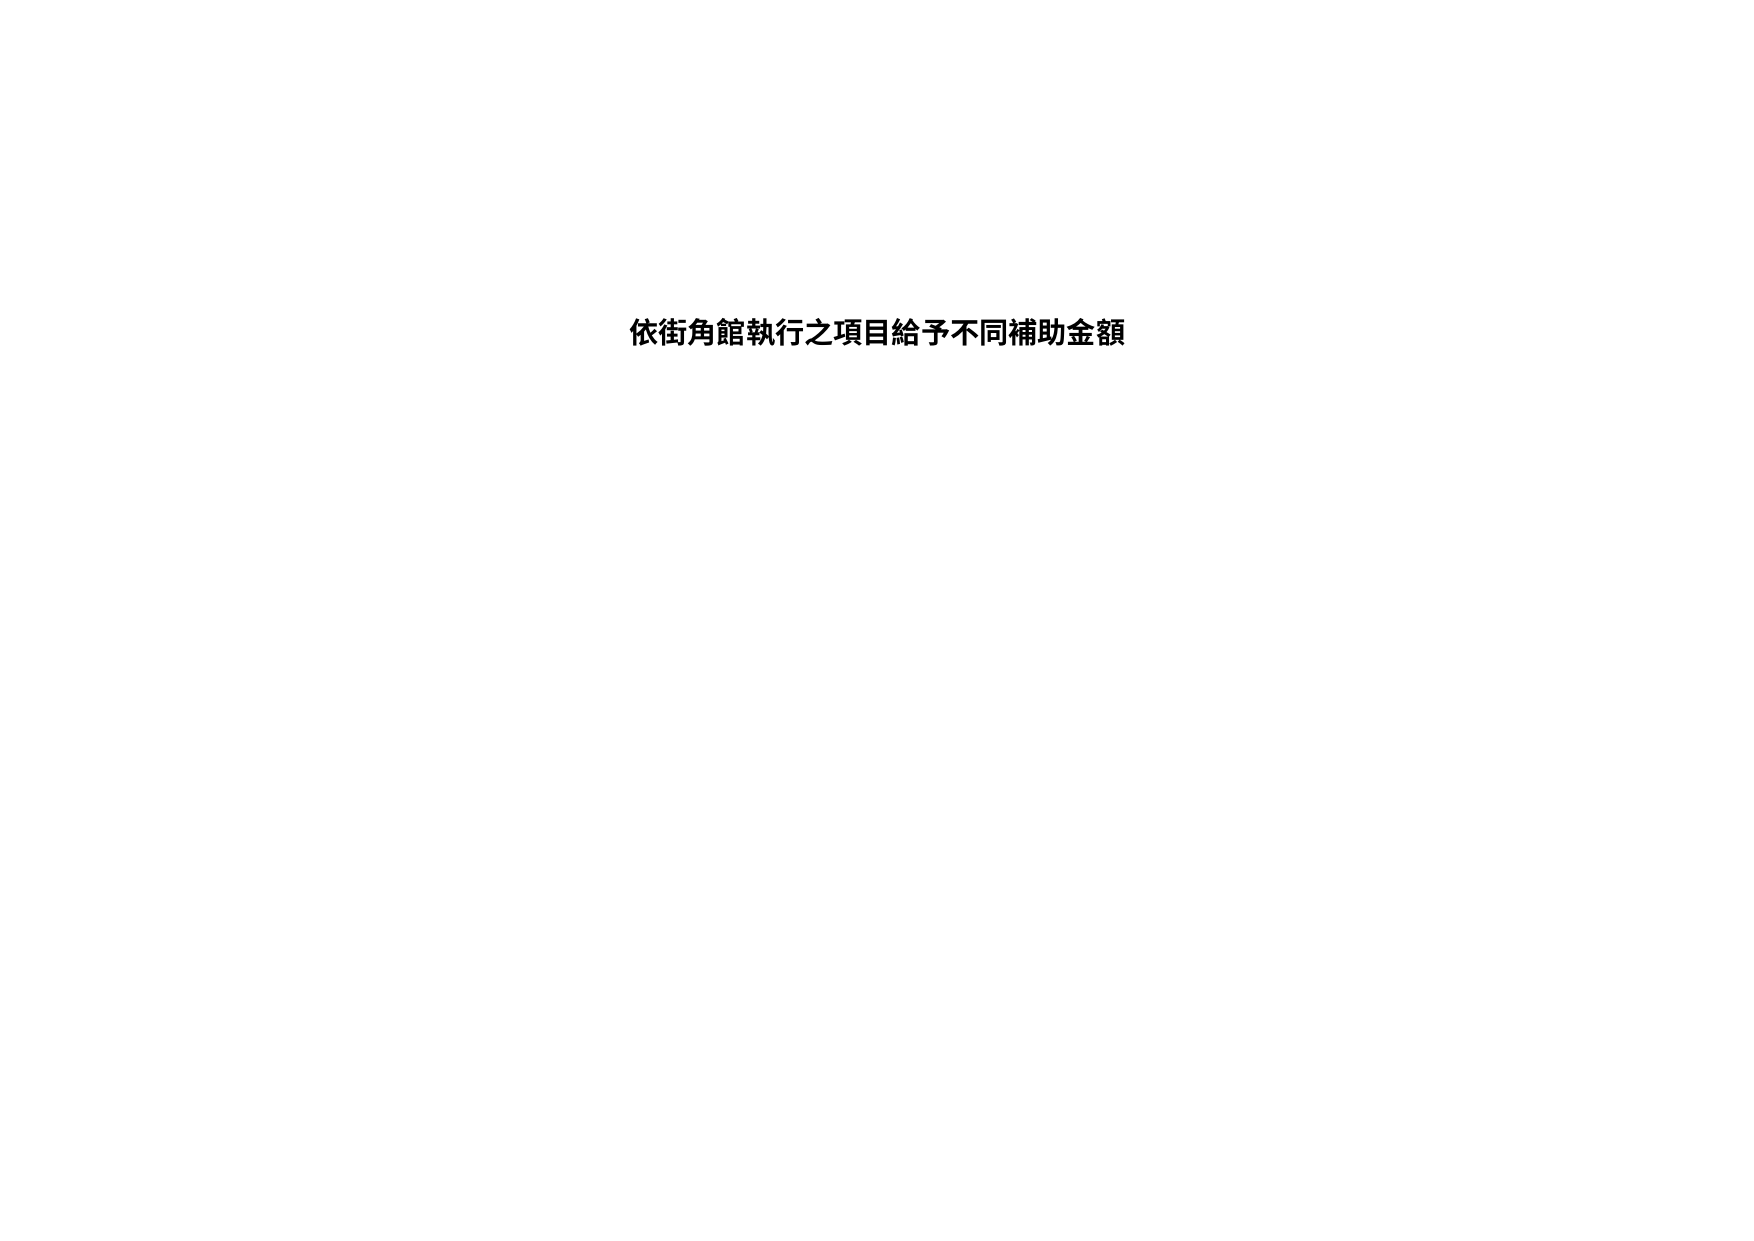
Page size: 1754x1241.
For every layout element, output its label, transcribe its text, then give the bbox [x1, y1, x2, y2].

text 依街角館執行之項目給予不同補助金額 [150, 310, 1604, 351]
